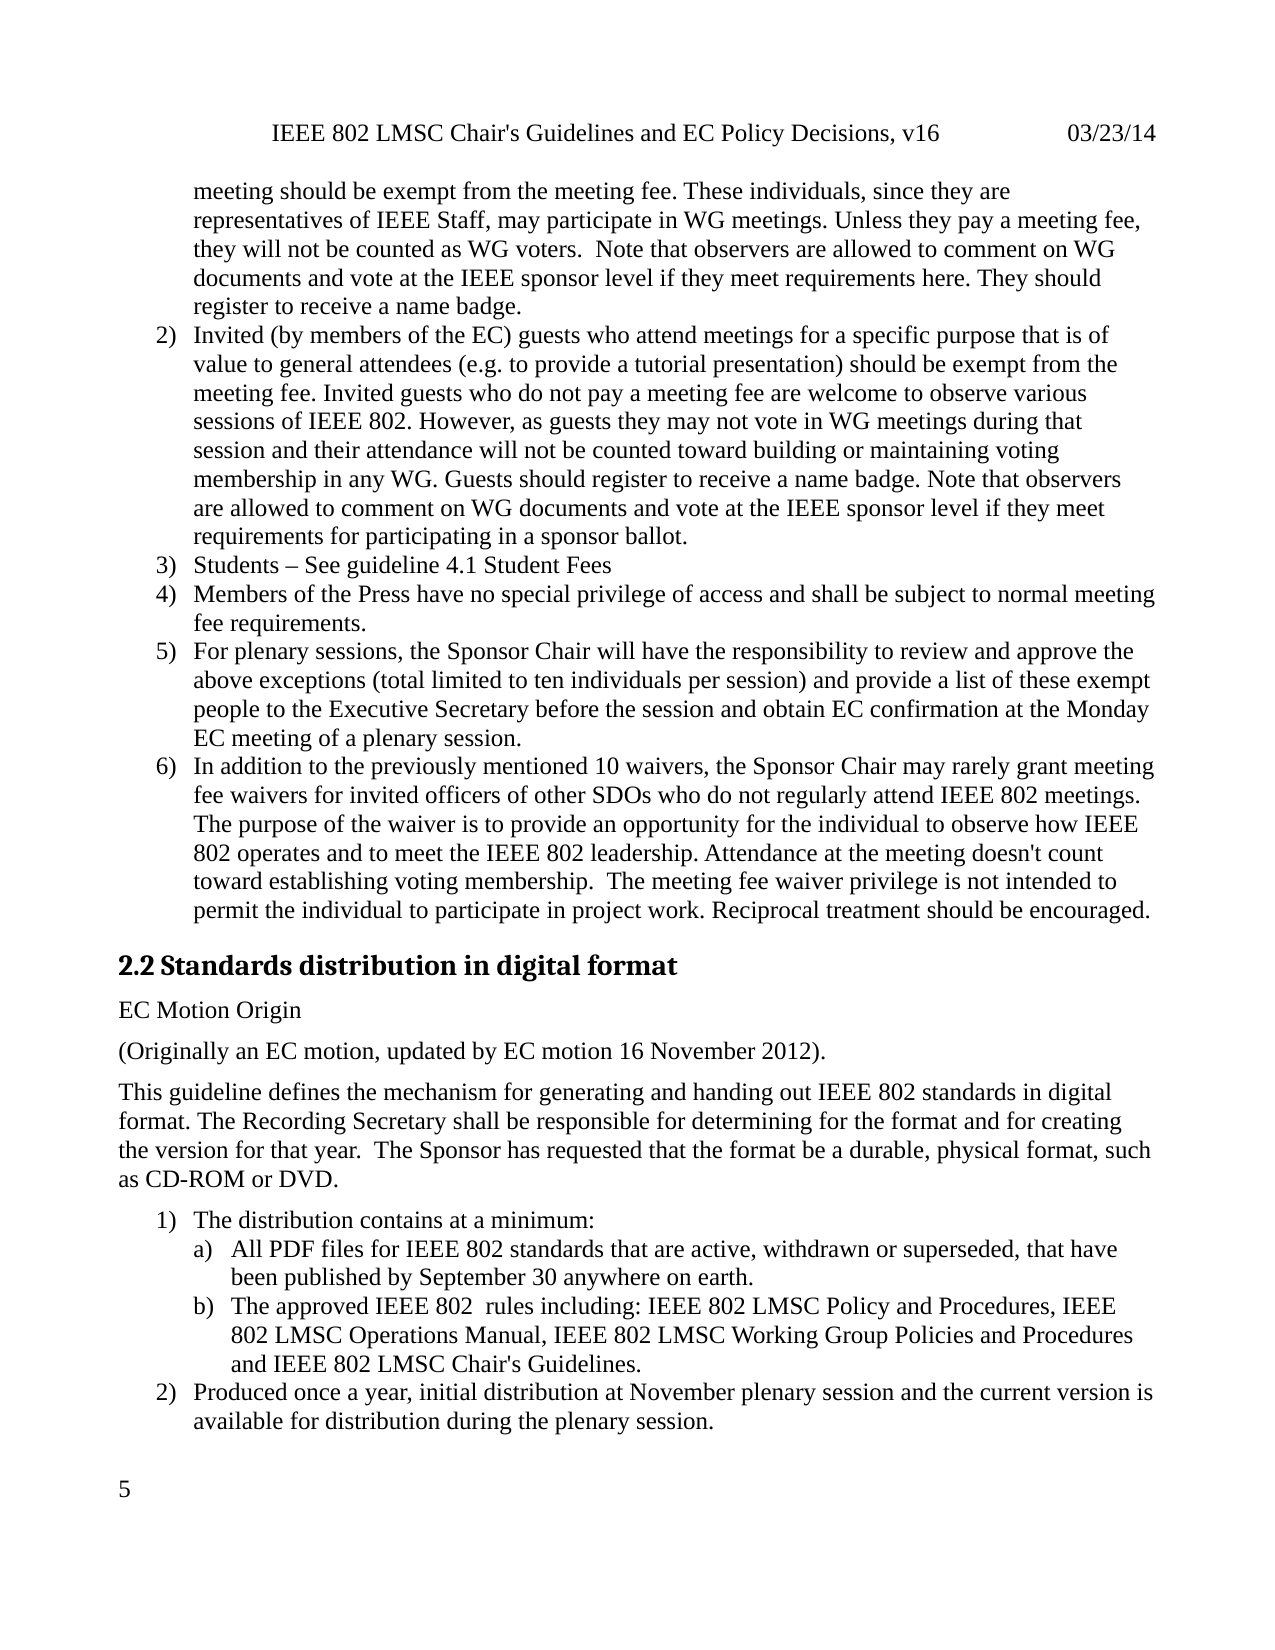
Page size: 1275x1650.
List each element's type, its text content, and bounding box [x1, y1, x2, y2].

text (Originally an EC motion, updated by EC motion 16 November 2012). [118, 1036, 1157, 1065]
list The approved IEEE 802 rules including: IEEE 802 LMSC Policy and Procedures, IEEE 802 LMSC Operations Manual, IEEE 802 LMSC Working Group Policies and Procedures and IEEE 802 LMSC Chair's Guidelines. [193, 1291, 1157, 1377]
list meeting should be exempt from the meeting fee. These individuals, since they are representatives of IEEE Staff, may participate in WG meetings. Unless they pay a meeting fee, they will not be counted as WG voters. Note that observers are allowed to comment on WG documents and vote at the IEEE sponsor level if they meet requirements here. They should register to receive a name badge. [156, 176, 1157, 320]
subtitle Standards distribution in digital format [118, 949, 1157, 982]
list Members of the Press have no special privilege of access and shall be subject to normal meeting fee requirements. [156, 579, 1157, 636]
list For plenary sessions, the Sponsor Chair will have the responsibility to review and approve the above exceptions (total limited to ten individuals per session) and provide a list of these exempt people to the Executive Secretary before the session and obtain EC confirmation at the Monday EC meeting of a plenary session. [156, 636, 1157, 751]
list Produced once a year, initial distribution at November plenary session and the current version is available for distribution during the plenary session. [156, 1377, 1157, 1435]
list In addition to the previously mentioned 10 waivers, the Sponsor Chair may rarely grant meeting fee waivers for invited officers of other SDOs who do not regularly attend IEEE 802 meetings. The purpose of the waiver is to provide an opportunity for the individual to observe how IEEE 802 operates and to meet the IEEE 802 leadership. Attendance at the meeting doesn't count toward establishing voting membership. The meeting fee waiver privilege is not intended to permit the individual to participate in project work. Reciprocal treatment should be encouraged. [156, 751, 1157, 924]
list The distribution contains at a minimum: [156, 1205, 1157, 1234]
list All PDF files for IEEE 802 standards that are active, withdrawn or superseded, that have been published by September 30 anywhere on earth. [193, 1234, 1157, 1291]
list Students – See guideline 4.1 Student Fees [156, 550, 1157, 579]
text This guideline defines the mechanism for generating and handing out IEEE 802 standards in digital format. The Recording Secretary shall be responsible for determining for the format and for creating the version for that year. The Sponsor has requested that the format be a durable, physical format, such as CD-ROM or DVD. [118, 1077, 1157, 1192]
list Invited (by members of the EC) guests who attend meetings for a specific purpose that is of value to general attendees (e.g. to provide a tutorial presentation) should be exempt from the meeting fee. Invited guests who do not pay a meeting fee are welcome to observe various sessions of IEEE 802. However, as guests they may not vote in WG meetings during that session and their attendance will not be counted toward building or maintaining voting membership in any WG. Guests should register to receive a name badge. Note that observers are allowed to comment on WG documents and vote at the IEEE sponsor level if they meet requirements for participating in a sponsor ballot. [156, 320, 1157, 550]
text EC Motion Origin [118, 995, 1157, 1024]
